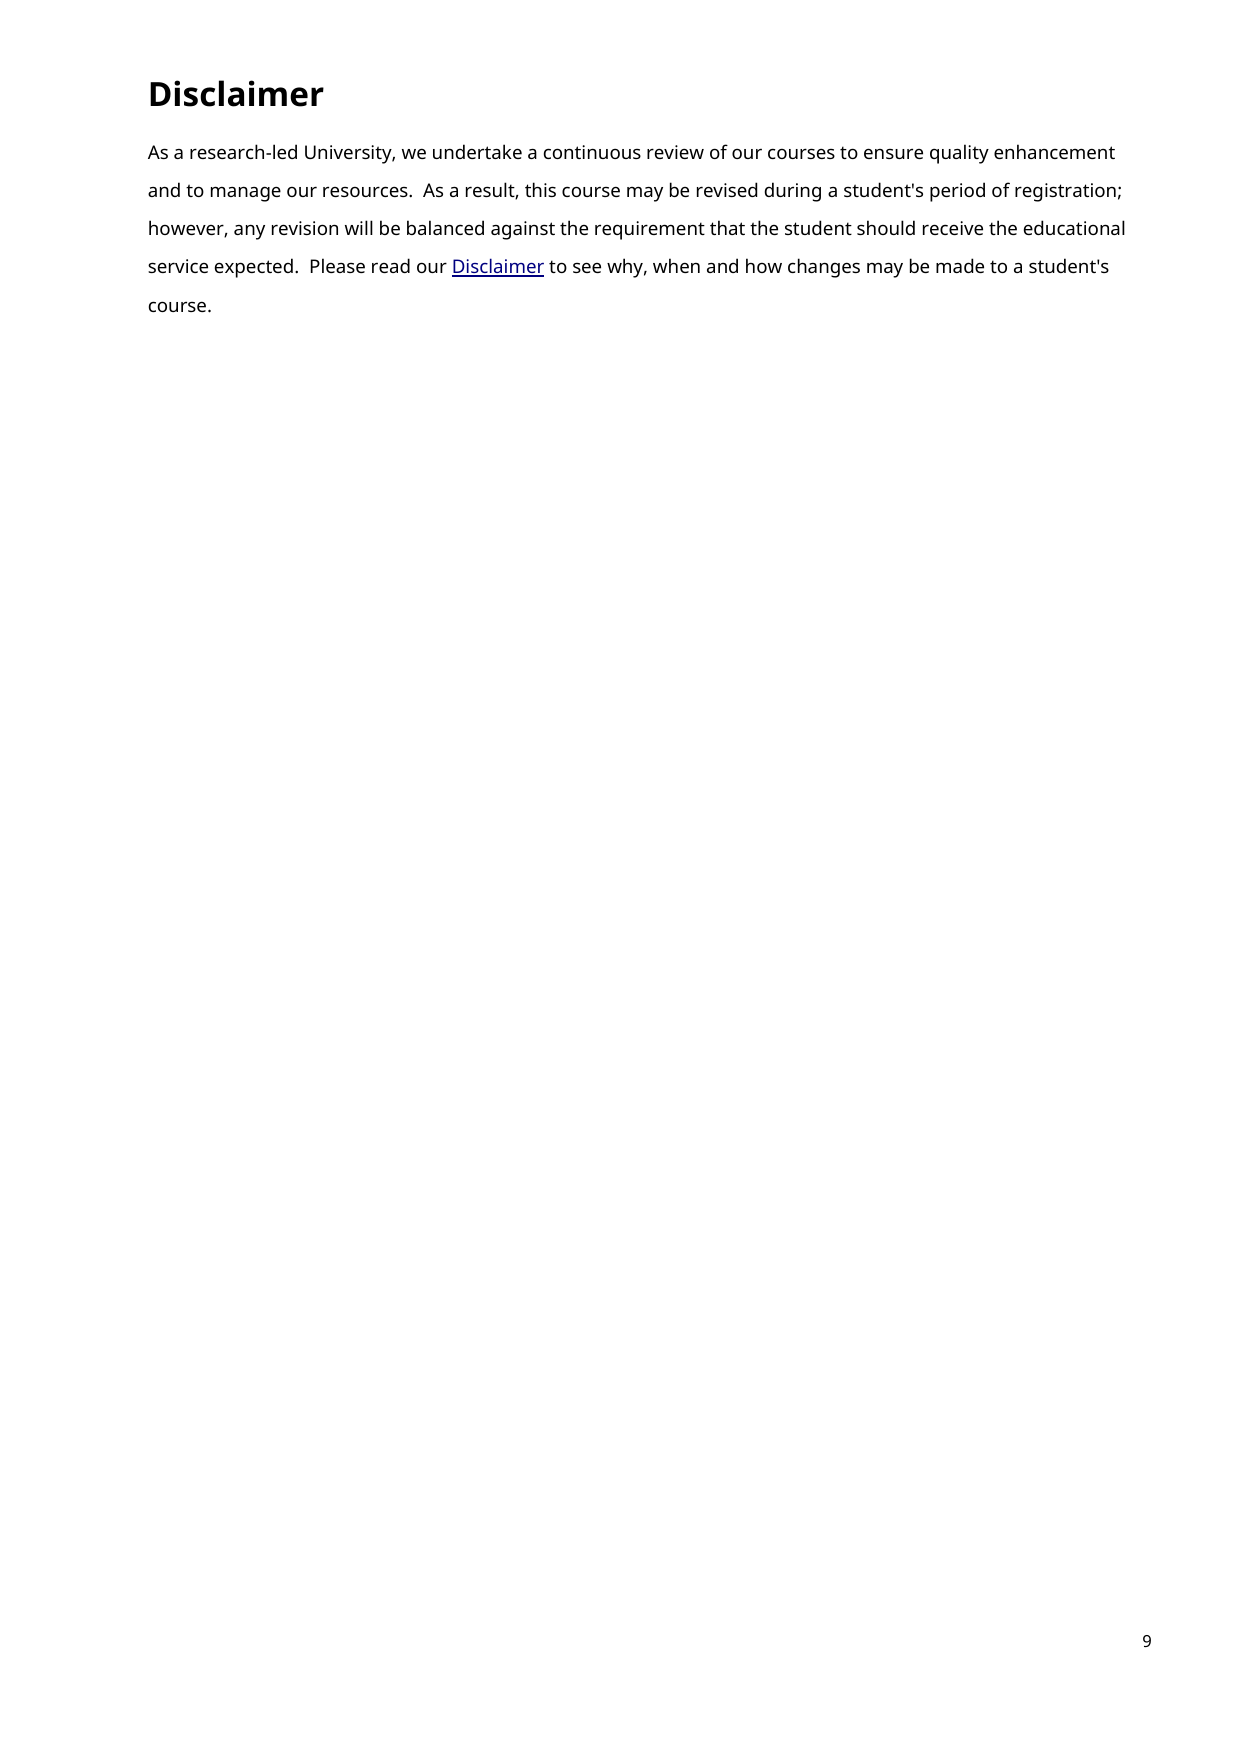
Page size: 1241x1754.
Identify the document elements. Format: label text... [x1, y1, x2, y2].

text As a research-led University, we undertake a continuous review of our courses to ensure quality enhancement and to manage our resources. As a result, this course may be revised during a student's period of registration; however, any revision will be balanced against the requirement that the student should receive the educational service expected. Please read our Disclaimer to see why, when and how changes may be made to a student's course. [148, 139, 1152, 317]
subtitle Disclaimer [148, 71, 1152, 116]
